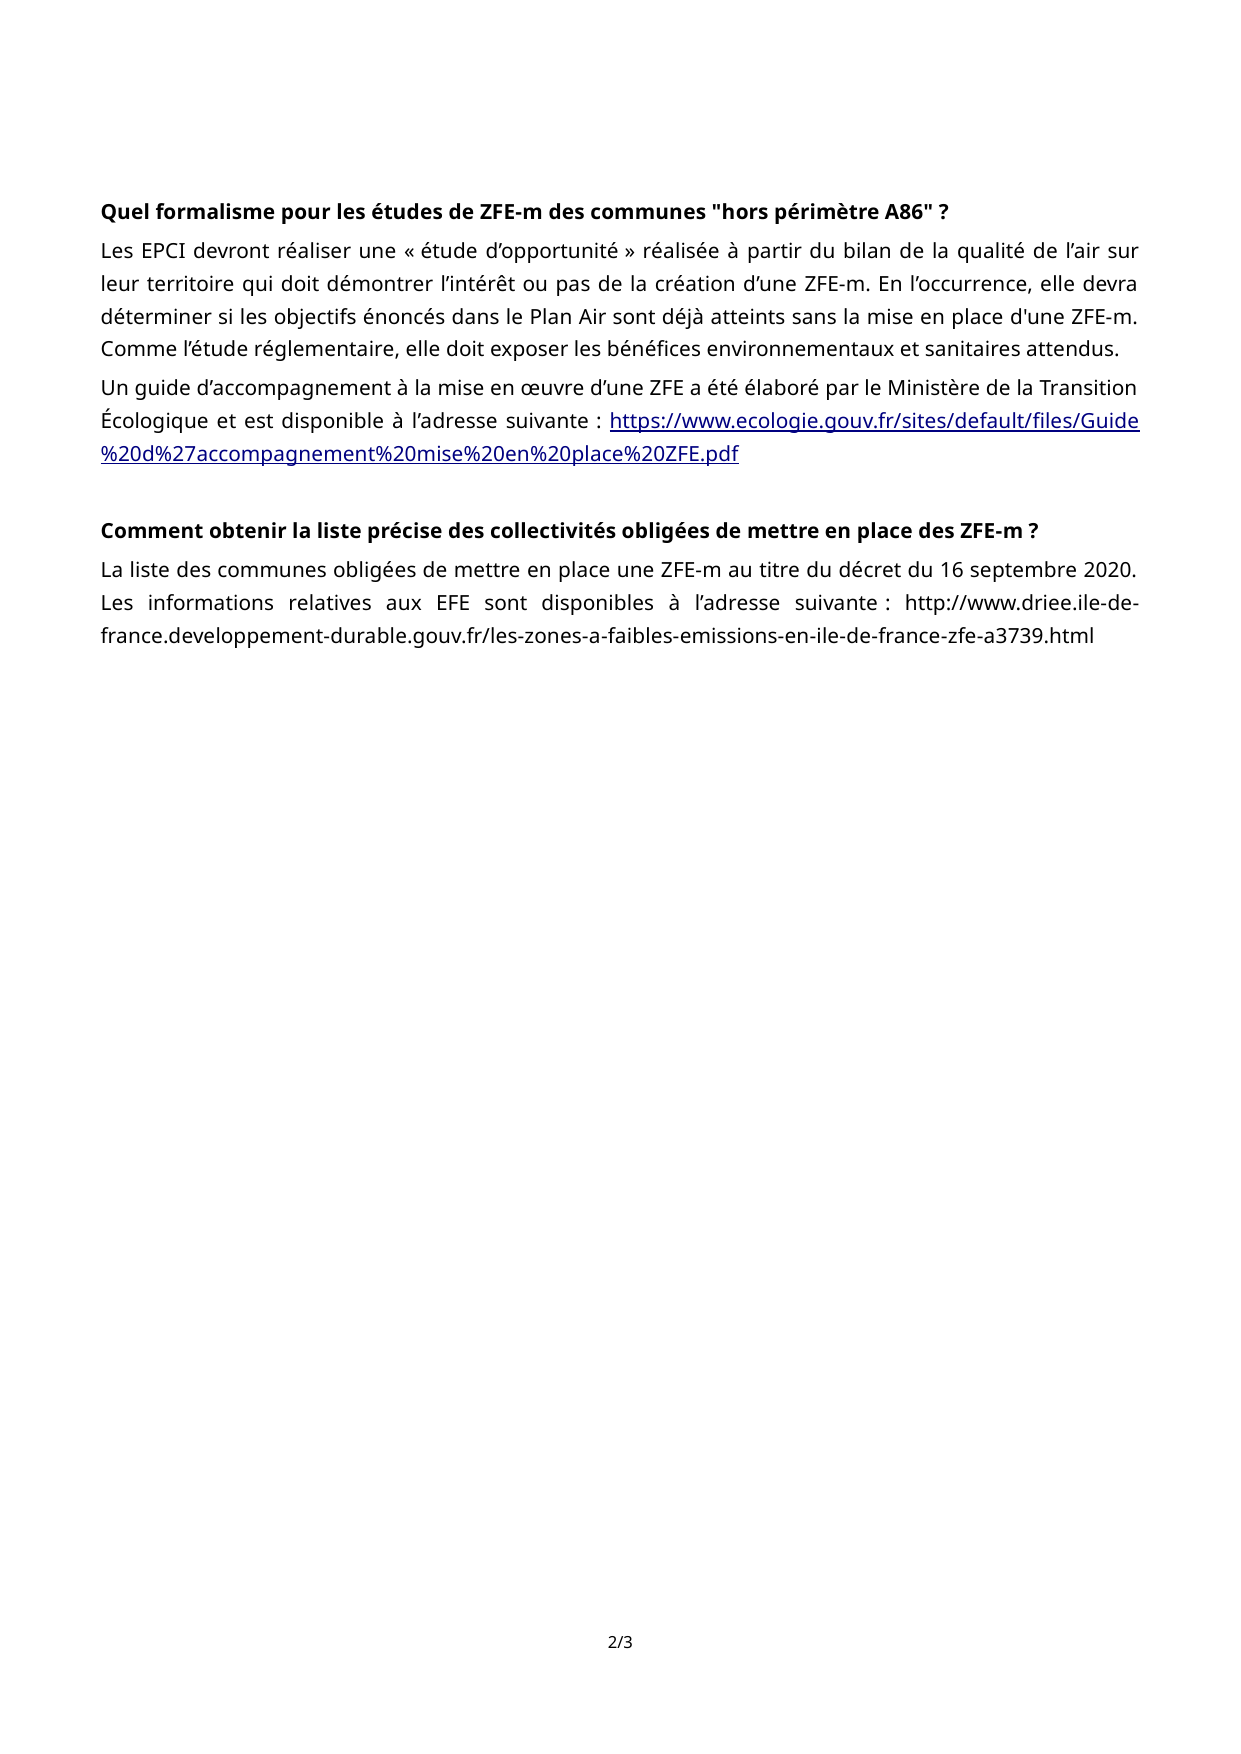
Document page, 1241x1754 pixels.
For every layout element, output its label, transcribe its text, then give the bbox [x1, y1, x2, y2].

text Un guide d’accompagnement à la mise en œuvre d’une ZFE a été élaboré par le Ministère de la Transition Écologique et est disponible à l’adresse suivante : https://www.ecologie.gouv.fr/sites/default/files/Guide%20d%27accompagnement%20mise%20en%20place%20ZFE.pdf [100, 373, 1140, 467]
text La liste des communes obligées de mettre en place une ZFE-m au titre du décret du 16 septembre 2020. Les informations relatives aux EFE sont disponibles à l’adresse suivante : http://www.driee.ile-de-france.developpement-durable.gouv.fr/les-zones-a-faibles-emissions-en-ile-de-france-zfe-a3739.html [100, 555, 1140, 649]
text Quel formalisme pour les études de ZFE-m des communes "hors périmètre A86" ? [100, 197, 1140, 226]
text Comment obtenir la liste précise des collectivités obligées de mettre en place des ZFE-m ? [100, 516, 1140, 545]
text Les EPCI devront réaliser une « étude d’opportunité » réalisée à partir du bilan de la qualité de l’air sur leur territoire qui doit démontrer l’intérêt ou pas de la création d’une ZFE-m. En l’occurrence, elle devra déterminer si les objectifs énoncés dans le Plan Air sont déjà atteints sans la mise en place d'une ZFE-m. Comme l’étude réglementaire, elle doit exposer les bénéfices environnementaux et sanitaires attendus. [100, 236, 1140, 363]
